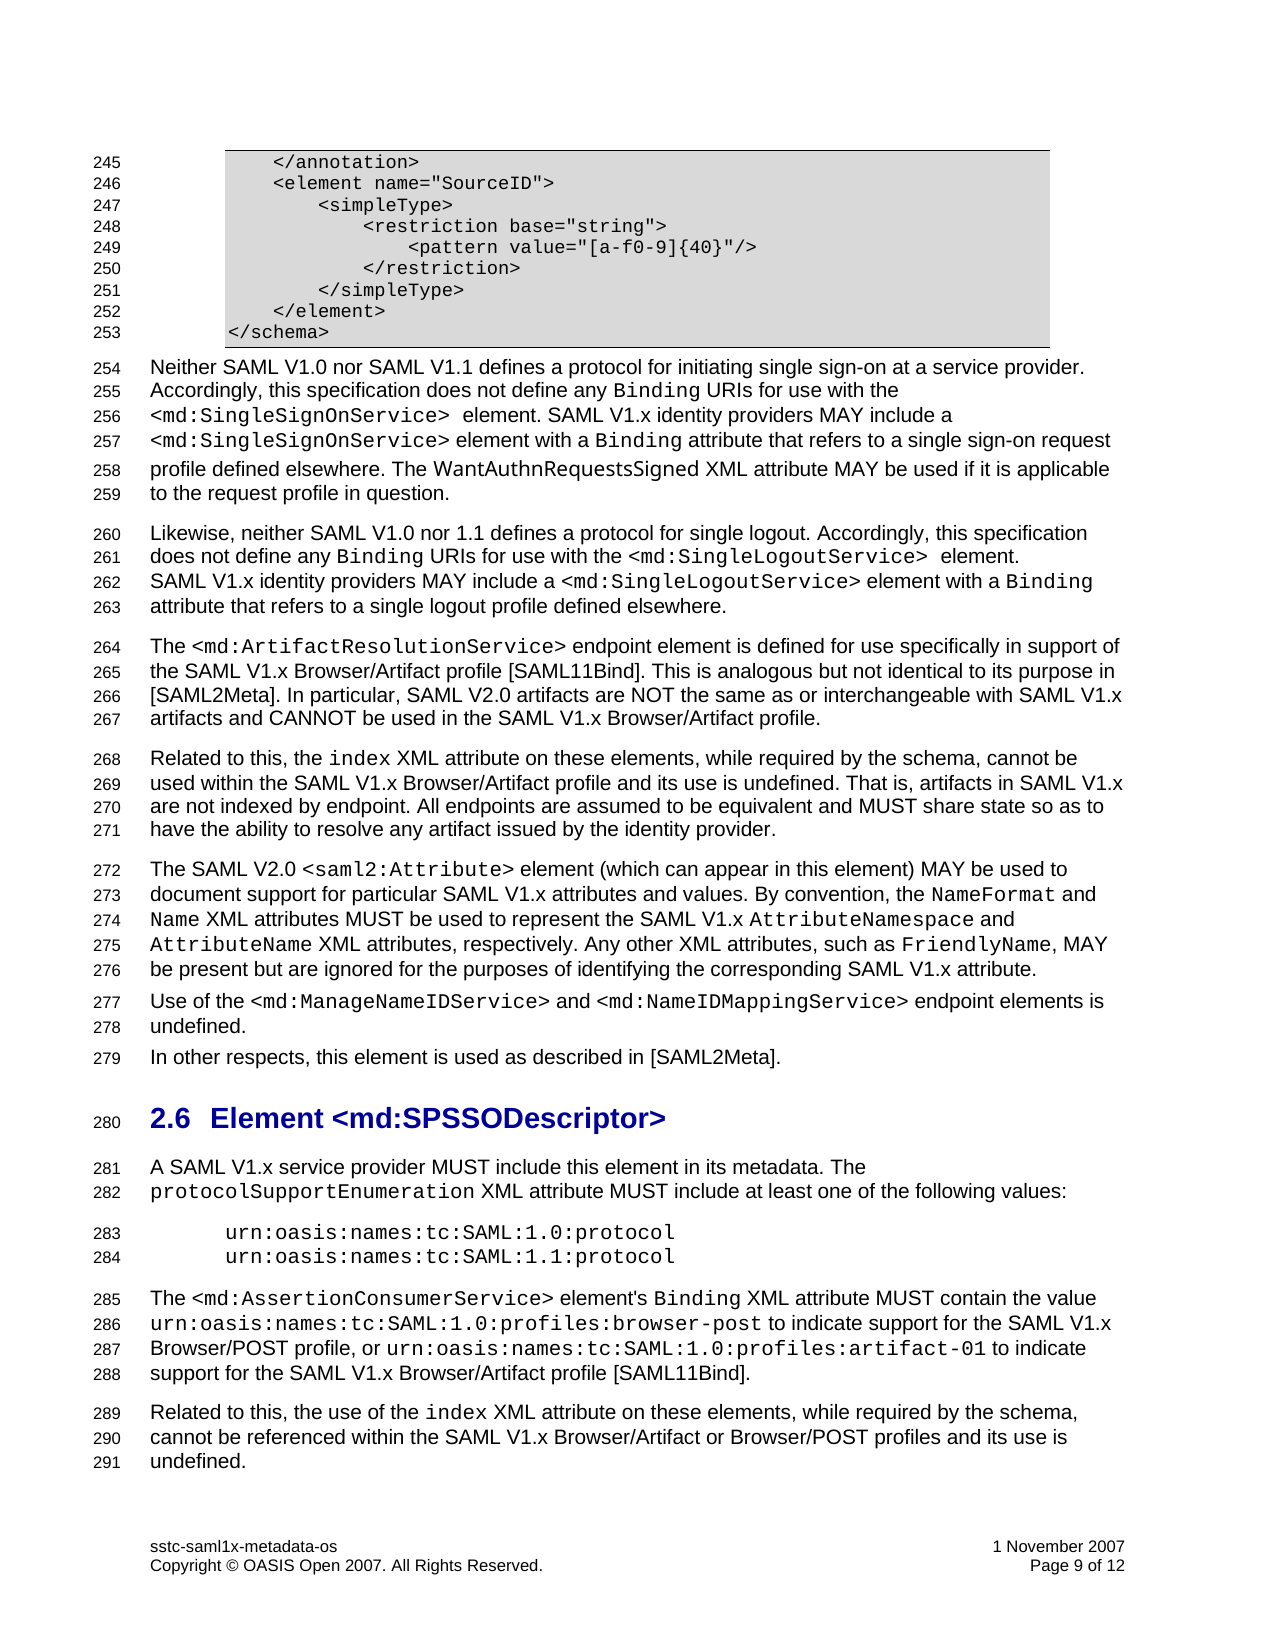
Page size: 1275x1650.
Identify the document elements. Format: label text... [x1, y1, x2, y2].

text Related to this, the index XML attribute on these elements, while required by the schema, cannot be used within the SAML V1.x Browser/Artifact profile and its use is undefined. That is, artifacts in SAML V1.x are not indexed by endpoint. All endpoints are assumed to be equivalent and MUST share state so as to have the ability to resolve any artifact issued by the identity provider. [150, 746, 1125, 841]
text </schema> [225, 320, 1050, 347]
text The SAML V2.0 <saml2:Attribute> element (which can appear in this element) MAY be used to document support for particular SAML V1.x attributes and values. By convention, the NameFormat and Name XML attributes MUST be used to represent the SAML V1.x AttributeNamespace and AttributeName XML attributes, respectively. Any other XML attributes, such as FriendlyName, MAY be present but are ignored for the purposes of identifying the corresponding SAML V1.x attribute. [150, 858, 1125, 981]
text The <md:ArtifactResolutionService> endpoint element is defined for use specifically in support of the SAML V1.x Browser/Artifact profile [SAML11Bind]. This is analogous but not identical to its purpose in [SAML2Meta]. In particular, SAML V2.0 artifacts are NOT the same as or interchangeable with SAML V1.x artifacts and CANNOT be used in the SAML V1.x Browser/Artifact profile. [150, 635, 1125, 730]
text <pattern value="[a-f0-9]{40}"/> [225, 235, 1050, 256]
text </simpleType> [225, 277, 1050, 299]
text urn:oasis:names:tc:SAML:1.0:protocol urn:oasis:names:tc:SAML:1.1:protocol [225, 1221, 1125, 1269]
text Related to this, the use of the index XML attribute on these elements, while required by the schema, cannot be referenced within the SAML V1.x Browser/Artifact or Browser/POST profiles and its use is undefined. [150, 1401, 1125, 1472]
text In other respects, this element is used as described in [SAML2Meta]. [150, 1046, 1125, 1069]
text <restriction base="string"> [225, 214, 1050, 235]
text Neither SAML V1.0 nor SAML V1.1 defines a protocol for initiating single sign-on at a service provider. Accordingly, this specification does not define any Binding URIs for use with the <md:SingleSignOnService> element. SAML V1.x identity providers MAY include a <md:SingleSignOnService> element with a Binding attribute that refers to a single sign-on request profile defined elsewhere. The WantAuthnRequestsSigned XML attribute MAY be used if it is applicable to the request profile in question. [150, 356, 1125, 505]
text <element name="SourceID"> [225, 171, 1050, 192]
text <simpleType> [225, 192, 1050, 214]
text A SAML V1.x service provider MUST include this element in its metadata. The protocolSupportEnumeration XML attribute MUST include at least one of the following values: [150, 1156, 1125, 1204]
text The <md:AssertionConsumerService> element's Binding XML attribute MUST contain the value urn:oasis:names:tc:SAML:1.0:profiles:browser-post to indicate support for the SAML V1.x Browser/POST profile, or urn:oasis:names:tc:SAML:1.0:profiles:artifact-01 to indicate support for the SAML V1.x Browser/Artifact profile [SAML11Bind]. [150, 1286, 1125, 1384]
text </element> [225, 299, 1050, 320]
text Likewise, neither SAML V1.0 nor 1.1 defines a protocol for single logout. Accordingly, this specification does not define any Binding URIs for use with the <md:SingleLogoutService> element. SAML V1.x identity providers MAY include a <md:SingleLogoutService> element with a Binding attribute that refers to a single logout profile defined elsewhere. [150, 522, 1125, 618]
text </restriction> [225, 256, 1050, 277]
subtitle Element <md:SPSSODescriptor> [150, 1102, 1125, 1135]
text </annotation> [225, 151, 1050, 171]
text Use of the <md:ManageNameIDService> and <md:NameIDMappingService> endpoint elements is undefined. [150, 989, 1125, 1038]
